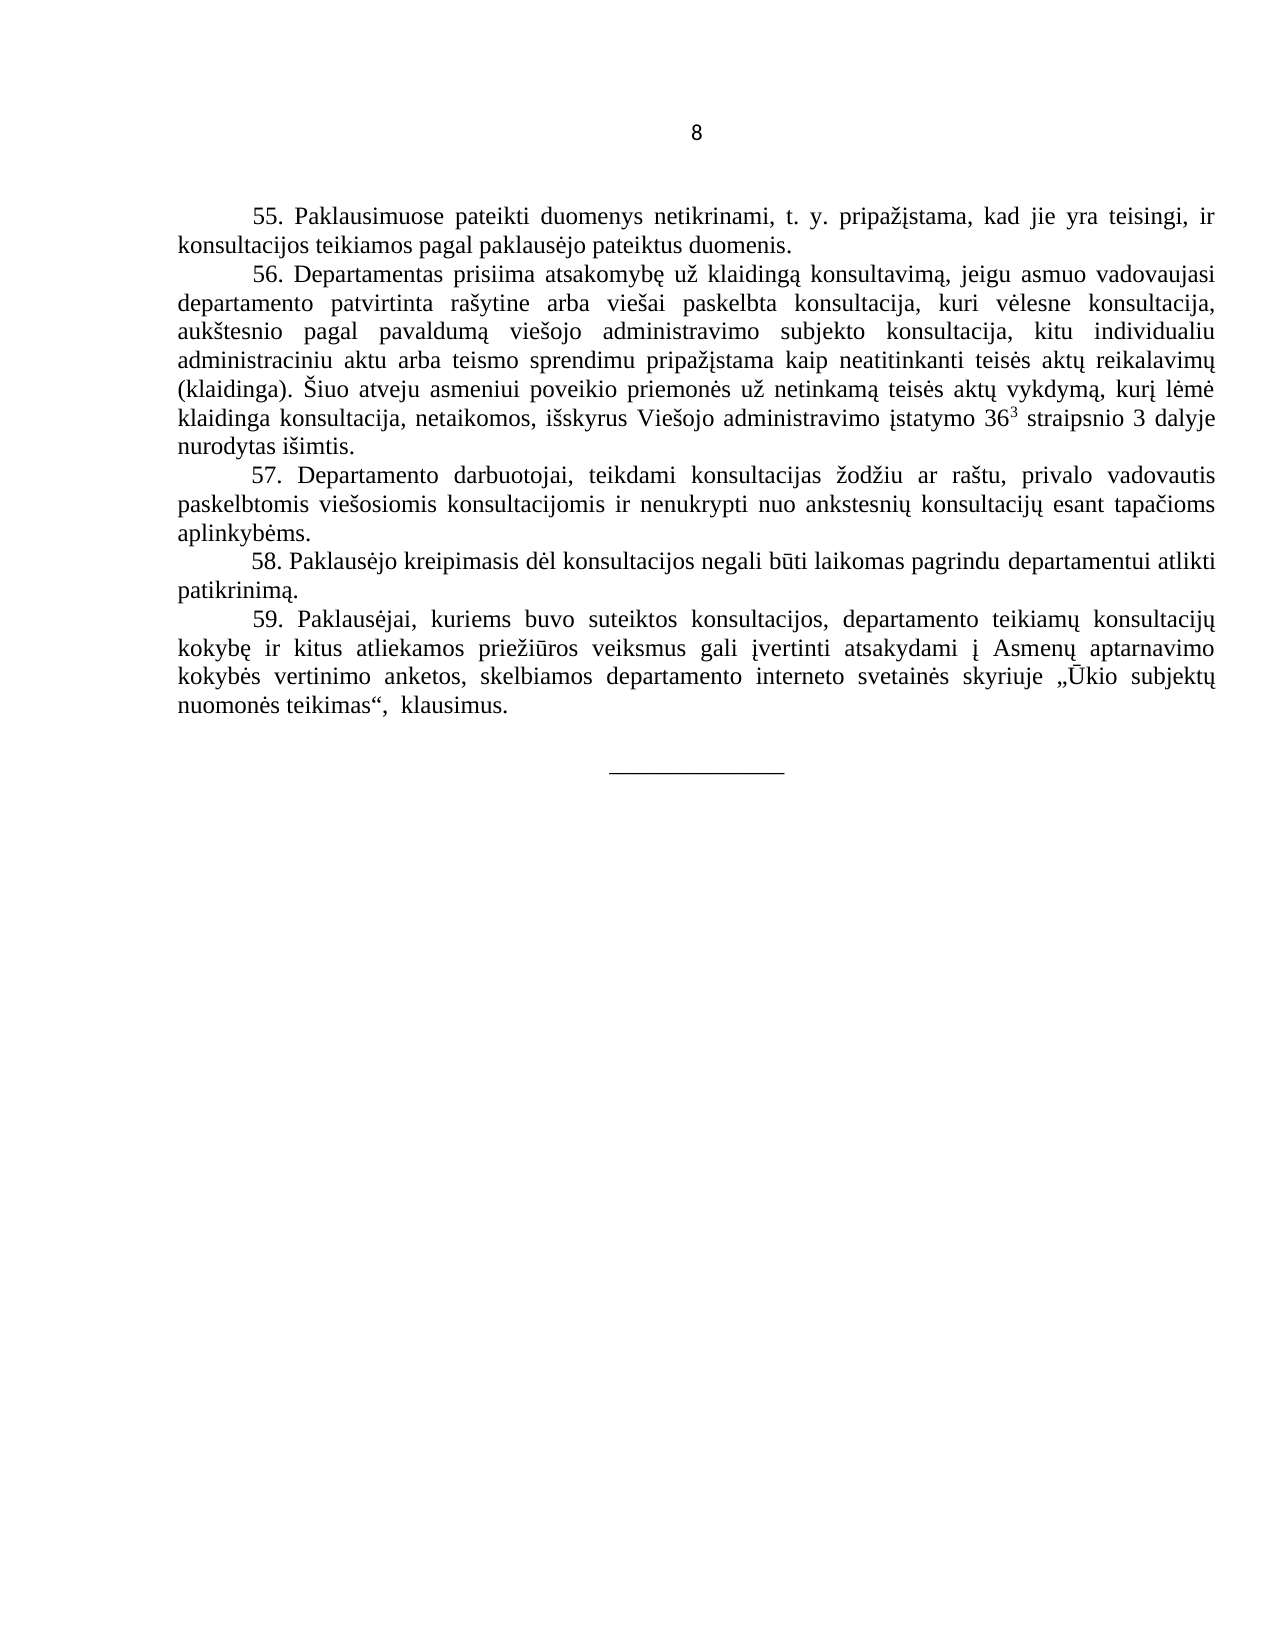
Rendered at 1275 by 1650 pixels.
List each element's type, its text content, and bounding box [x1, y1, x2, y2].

text 55. Paklausimuose pateikti duomenys netikrinami, t. y. pripažįstama, kad jie yra teisingi, ir konsultacijos teikiamos pagal paklausėjo pateiktus duomenis. [177, 201, 1216, 259]
text ______________ [177, 748, 1216, 776]
text 57. Departamento darbuotojai, teikdami konsultacijas žodžiu ar raštu, privalo vadovautis paskelbtomis viešosiomis konsultacijomis ir nenukrypti nuo ankstesnių konsultacijų esant tapačioms aplinkybėms. [177, 460, 1216, 546]
text 58. Paklausėjo kreipimasis dėl konsultacijos negali būti laikomas pagrindu departamentui atlikti patikrinimą. [177, 546, 1216, 604]
text 56. Departamentas prisiima atsakomybę už klaidingą konsultavimą, jeigu asmuo vadovaujasi departamento patvirtinta rašytine arba viešai paskelbta konsultacija, kuri vėlesne konsultacija, aukštesnio pagal pavaldumą viešojo administravimo subjekto konsultacija, kitu individualiu administraciniu aktu arba teismo sprendimu pripažįstama kaip neatitinkanti teisės aktų reikalavimų (klaidinga). Šiuo atveju asmeniui poveikio priemonės už netinkamą teisės aktų vykdymą, kurį lėmė klaidinga konsultacija, netaikomos, išskyrus Viešojo administravimo įstatymo 363 straipsnio 3 dalyje nurodytas išimtis. [177, 259, 1216, 460]
text 59. Paklausėjai, kuriems buvo suteiktos konsultacijos, departamento teikiamų konsultacijų kokybę ir kitus atliekamos priežiūros veiksmus gali įvertinti atsakydami į Asmenų aptarnavimo kokybės vertinimo anketos, skelbiamos departamento interneto svetainės skyriuje „Ūkio subjektų nuomonės teikimas“, klausimus. [177, 604, 1216, 719]
